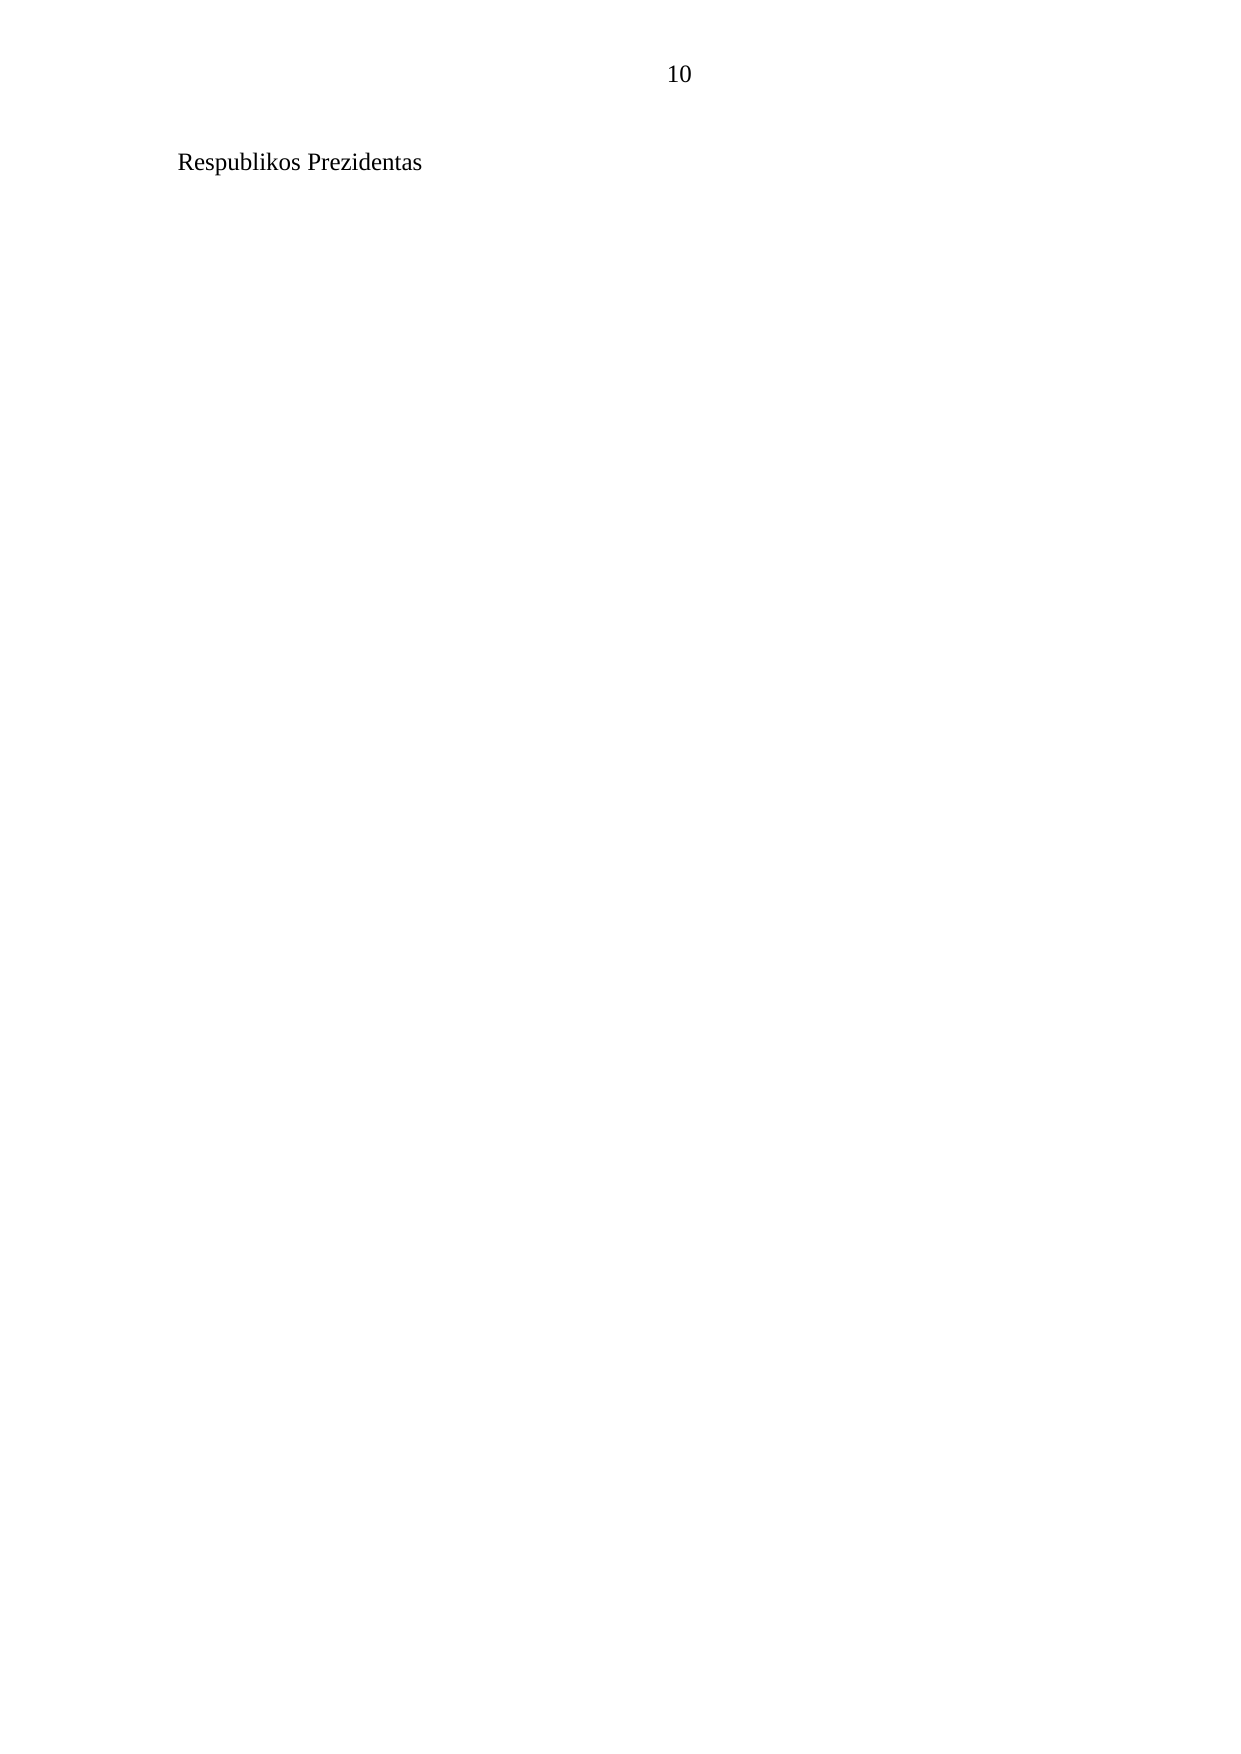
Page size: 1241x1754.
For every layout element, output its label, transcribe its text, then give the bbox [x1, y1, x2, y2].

text Respublikos Prezidentas [177, 147, 1181, 176]
